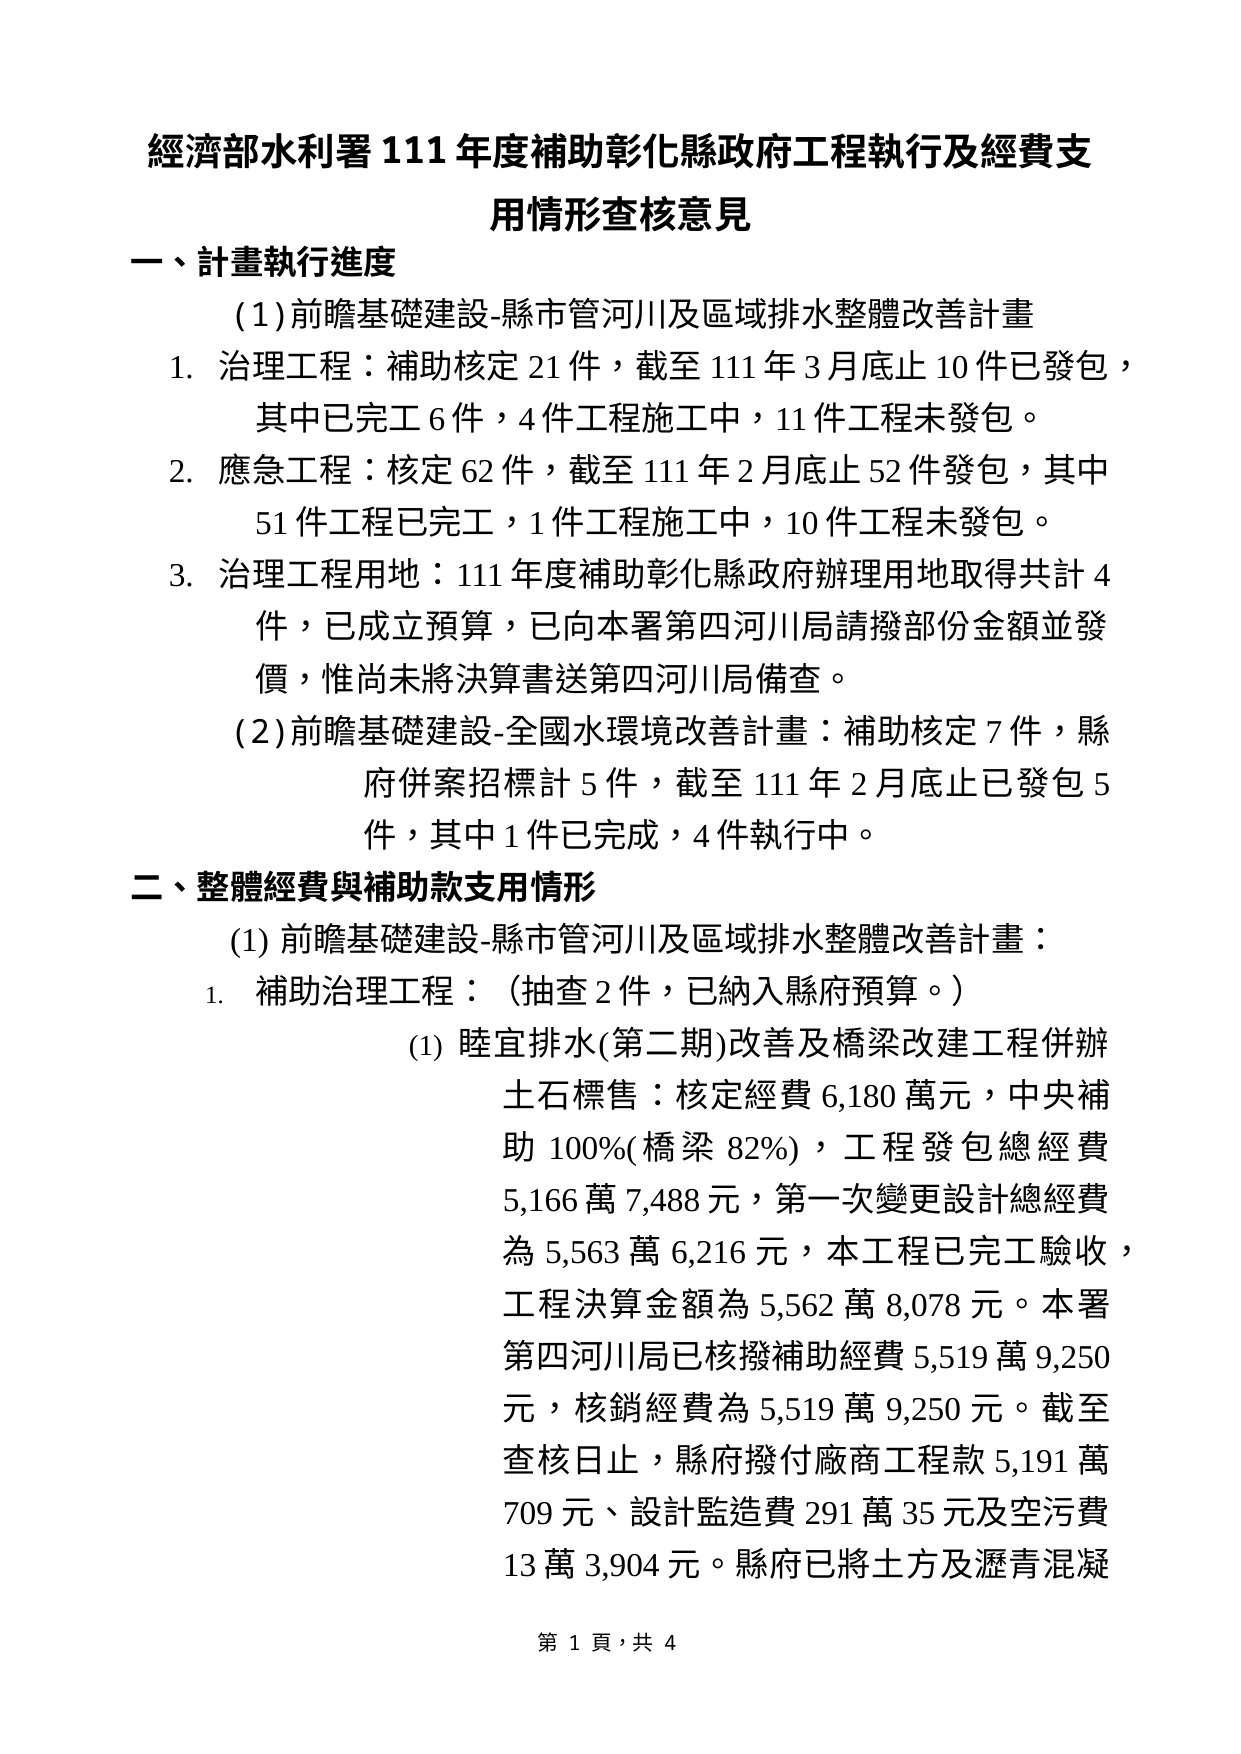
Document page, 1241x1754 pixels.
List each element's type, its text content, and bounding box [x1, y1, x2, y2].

list 前瞻基礎建設-縣市管河川及區域排水整體改善計畫 [230, 285, 1110, 337]
list 治理工程：補助核定21件，截至111年3月底止10件已發包，其中已完工6件，4件工程施工中，11件工程未發包。 [168, 337, 1110, 441]
text 經濟部水利署111年度補助彰化縣政府工程執行及經費支用情形查核意見 [130, 108, 1110, 233]
list 前瞻基礎建設-縣市管河川及區域排水整體改善計畫： [230, 910, 1110, 962]
text 一、計畫執行進度 [130, 233, 1110, 285]
list 補助治理工程：（抽查2件，已納入縣府預算。） [205, 962, 1110, 1014]
list 應急工程：核定62件，截至111年2月底止52件發包，其中51件工程已完工，1件工程施工中，10件工程未發包。 [168, 441, 1110, 545]
text 二、整體經費與補助款支用情形 [130, 858, 1110, 910]
list 前瞻基礎建設-全國水環境改善計畫：補助核定7件，縣府併案招標計5件，截至111年2月底止已發包5件，其中1件已完成，4件執行中。 [230, 701, 1110, 858]
list 治理工程用地：111年度補助彰化縣政府辦理用地取得共計4件，已成立預算，已向本署第四河川局請撥部份金額並發價，惟尚未將決算書送第四河川局備查。 [168, 545, 1110, 701]
list 睦宜排水(第二期)改善及橋梁改建工程併辦土石標售：核定經費6,180萬元，中央補助100%(橋梁82%)，工程發包總經費5,166萬7,488元，第一次變更設計總經費為5,563萬6,216元，本工程已完工驗收，工程決算金額為5,562萬8,078元。本署第四河川局已核撥補助經費5,519萬9,250元，核銷經費為5,519萬9,250元。截至查核日止，縣府撥付廠商工程款5,191萬709 元、設計監造費291萬35元及空污費13萬3,904元。縣府已將土方及瀝青混凝土折價款41萬4,481 元及工程違約金9,949 元繳回第四河川局。 [409, 1014, 1110, 1587]
